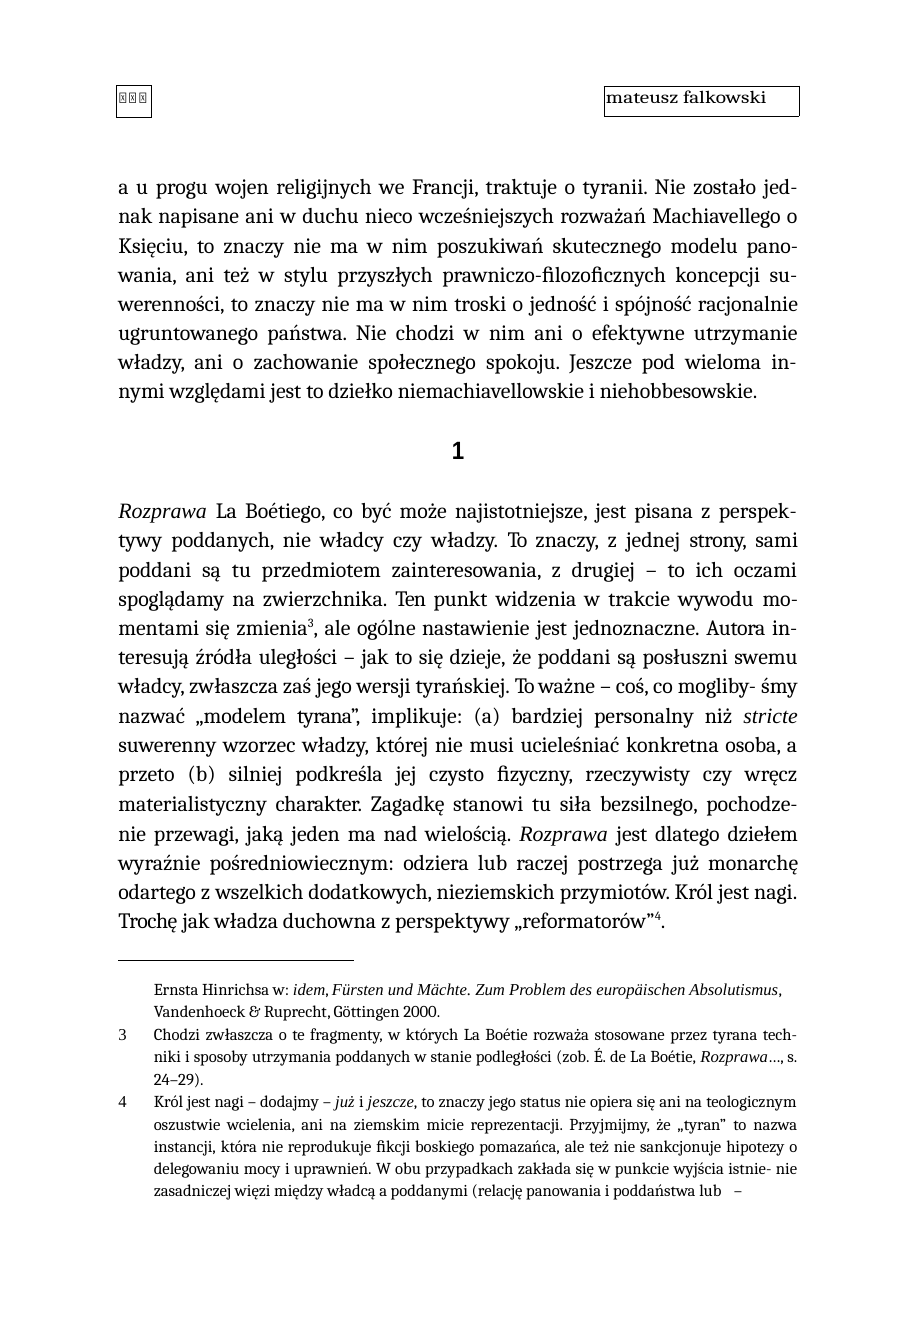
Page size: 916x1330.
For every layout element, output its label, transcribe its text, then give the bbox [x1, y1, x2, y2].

text a u progu wojen religijnych we Francji, traktuje o tyranii. Nie zostało jed- nak napisane ani w duchu nieco wcześniejszych rozważań Machiavellego o Księciu, to znaczy nie ma w nim poszukiwań skutecznego modelu pano- wania, ani też w stylu przyszłych prawniczo-ﬁlozoﬁcznych koncepcji su- werenności, to znaczy nie ma w nim troski o jedność i spójność racjonalnie ugruntowanego państwa. Nie chodzi w nim ani o efektywne utrzymanie władzy, ani o zachowanie społecznego spokoju. Jeszcze pod wieloma in- nymi względami jest to dziełko niemachiavellowskie i niehobbesowskie. [118, 175, 798, 404]
list Król jest nagi – dodajmy – już i jeszcze, to znaczy jego status nie opiera się ani na teologicznym oszustwie wcielenia, ani na ziemskim micie reprezentacji. Przyjmijmy, że „tyran” to nazwa instancji, która nie reprodukuje ﬁkcji boskiego pomazańca, ale też nie sankcjonuje hipotezy o delegowaniu mocy i uprawnień. W obu przypadkach zakłada się w punkcie wyjścia istnie- nie zasadniczej więzi między władcą a poddanymi (relację panowania i poddaństwa lub – [118, 1092, 798, 1201]
list Chodzi zwłaszcza o te fragmenty, w których La Boétie rozważa stosowane przez tyrana tech- niki i sposoby utrzymania poddanych w stanie podległości (zob. É. de La Boétie, Rozprawa…, s. 24–29). [118, 1024, 798, 1089]
text Ernsta Hinrichsa w: idem, Fürsten und Mächte. Zum Problem des europäischen Absolutismus, Vandenhoeck & Ruprecht, Göttingen 2000. [153, 979, 809, 1021]
subtitle 1 [106, 436, 809, 464]
text Rozprawa La Boétiego, co być może najistotniejsze, jest pisana z perspek- tywy poddanych, nie władcy czy władzy. To znaczy, z jednej strony, sami poddani są tu przedmiotem zainteresowania, z drugiej – to ich oczami spoglądamy na zwierzchnika. Ten punkt widzenia w trakcie wywodu mo- mentami się zmienia3, ale ogólne nastawienie jest jednoznaczne. Autora in- teresują źródła uległości – jak to się dzieje, że poddani są posłuszni swemu władcy, zwłaszcza zaś jego wersji tyrańskiej. To ważne – coś, co mogliby- śmy nazwać „modelem tyrana”, implikuje: (a) bardziej personalny niż stricte suwerenny wzorzec władzy, której nie musi ucieleśniać konkretna osoba, a przeto (b) silniej podkreśla jej czysto ﬁzyczny, rzeczywisty czy wręcz materialistyczny charakter. Zagadkę stanowi tu siła bezsilnego, pochodze- nie przewagi, jaką jeden ma nad wielością. Rozprawa jest dlatego dziełem wyraźnie pośredniowiecznym: odziera lub raczej postrzega już monarchę odartego z wszelkich dodatkowych, nieziemskich przymiotów. Król jest nagi. Trochę jak władza duchowna z perspektywy „reformatorów”4. [118, 498, 798, 934]
